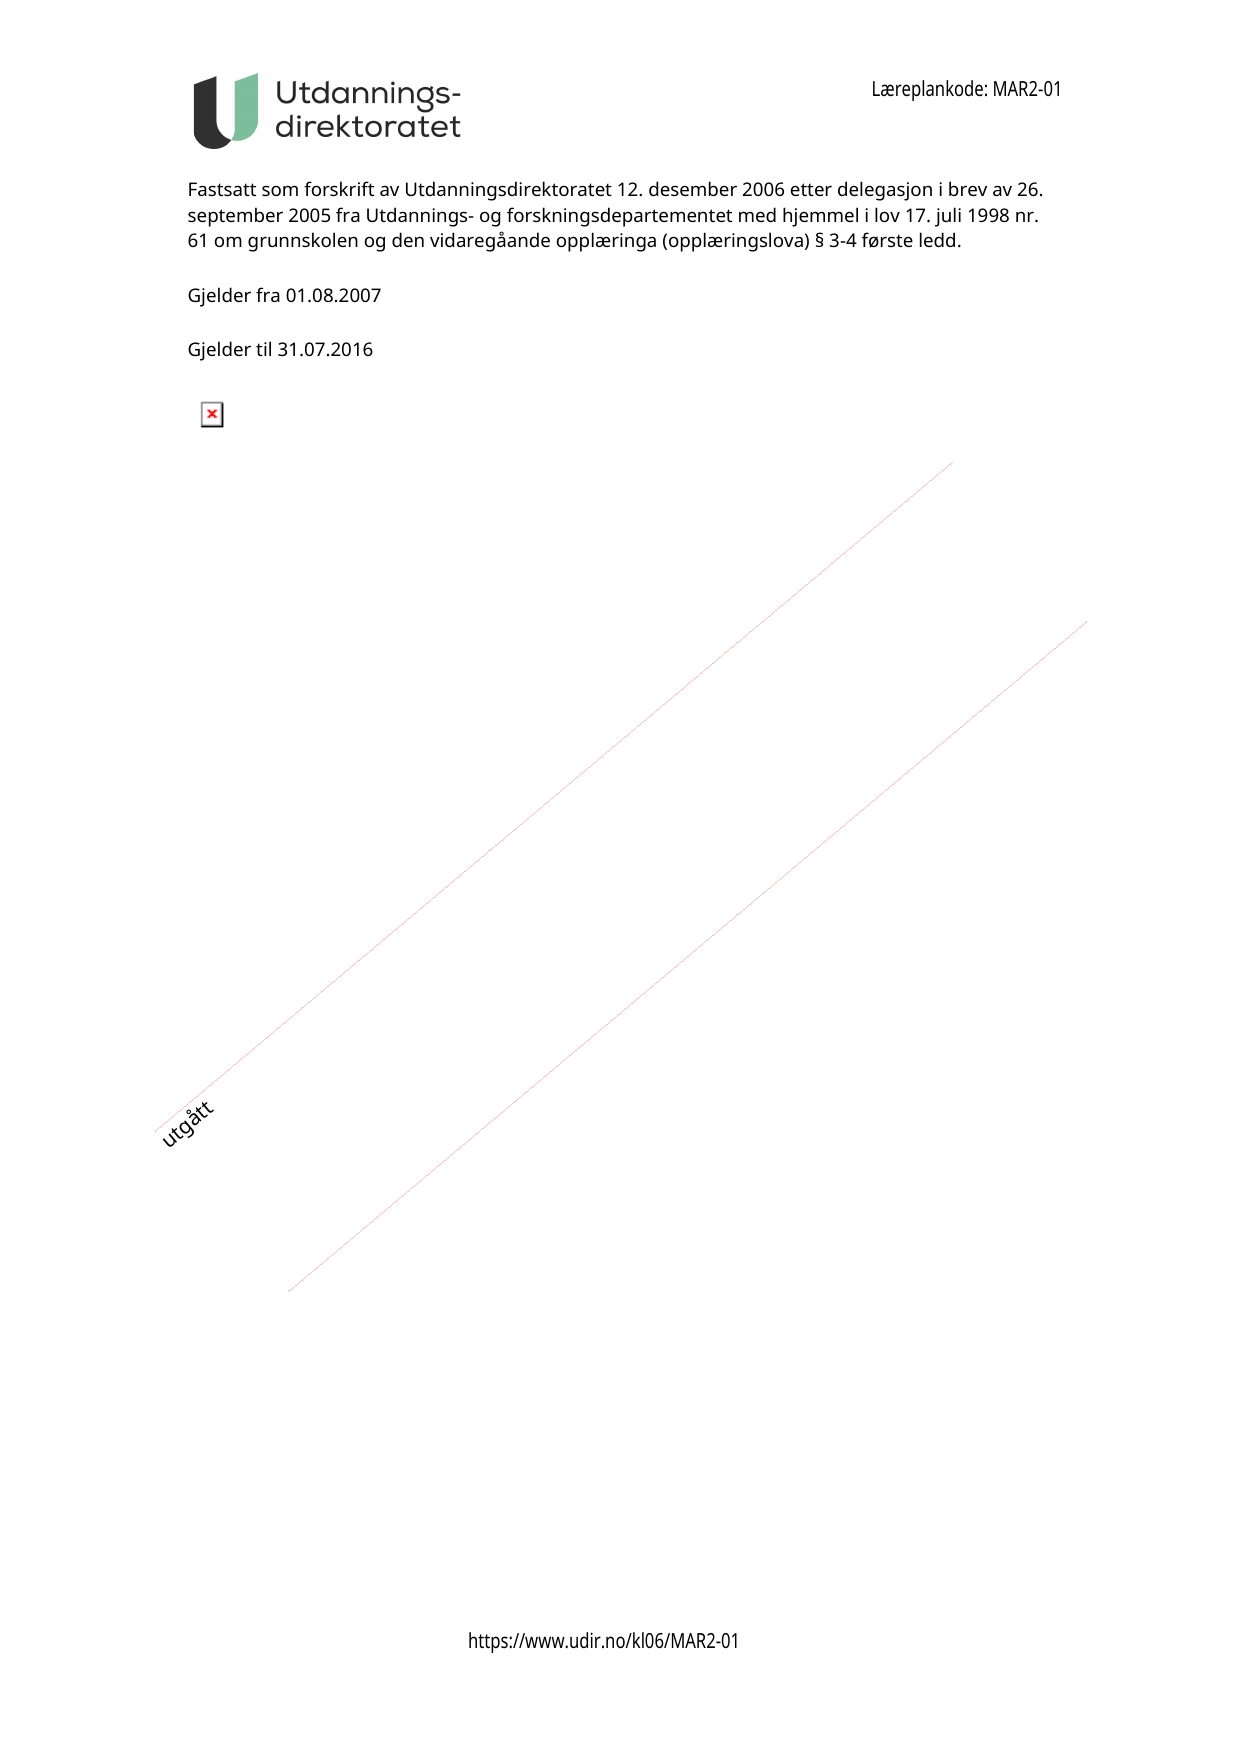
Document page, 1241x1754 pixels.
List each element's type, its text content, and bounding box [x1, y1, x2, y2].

text Fastsatt som forskrift av Utdanningsdirektoratet 12. desember 2006 etter delegasjon i brev av 26. september 2005 fra Utdannings- og forskningsdepartementet med hjemmel i lov 17. juli 1998 nr. 61 om grunnskolen og den vidaregåande opplæringa (opplæringslova) § 3-4 første ledd. [187, 176, 1053, 253]
picture [193, 73, 461, 149]
text Gjelder fra 01.08.2007 [386, 282, 1053, 308]
text Gjelder til 31.07.2016 [378, 337, 1053, 362]
picture [187, 391, 238, 442]
